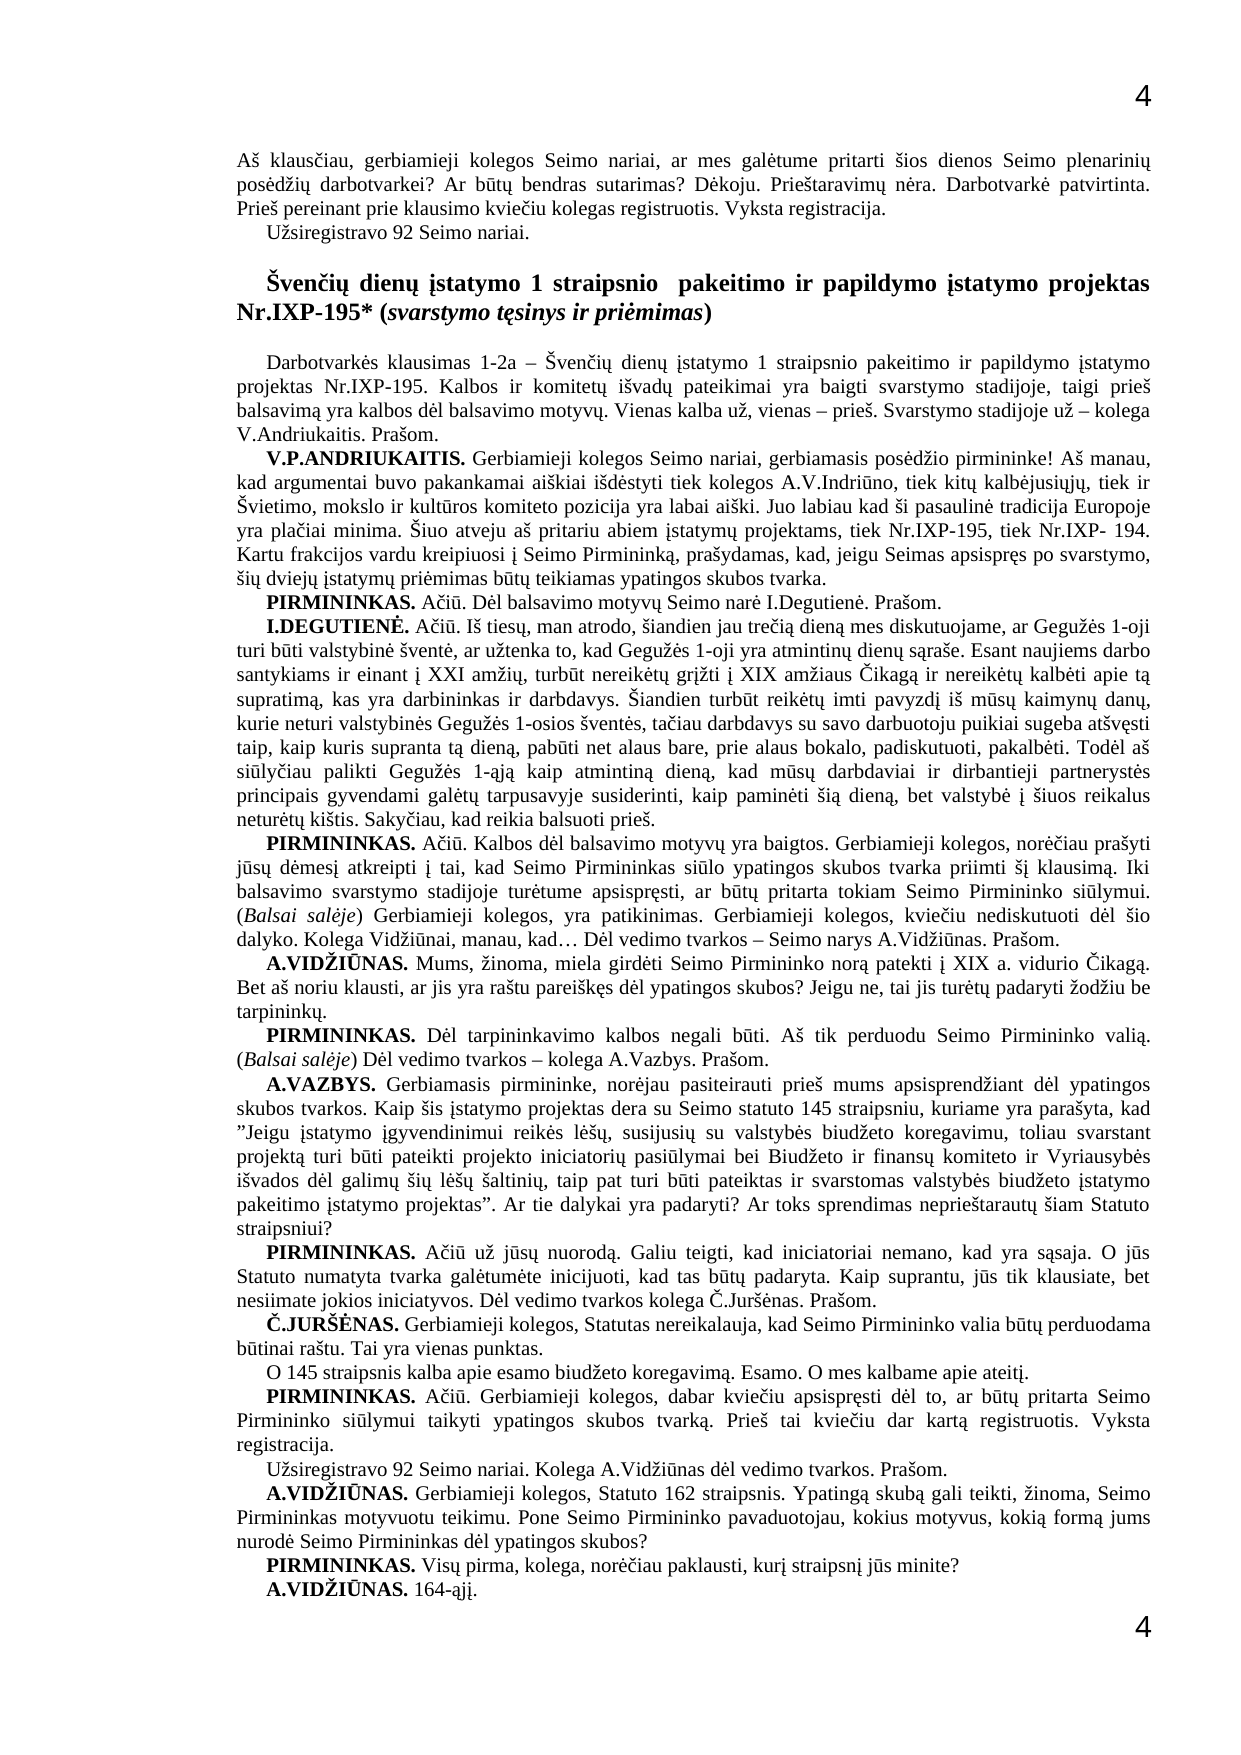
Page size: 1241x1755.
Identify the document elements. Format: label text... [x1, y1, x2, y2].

text Užsiregistravo 92 Seimo nariai. Kolega A.Vidžiūnas dėl vedimo tvarkos. Prašom. [236, 1456, 1152, 1481]
text PIRMININKAS. Ačiū už jūsų nuorodą. Galiu teigti, kad iniciatoriai nemano, kad yra sąsaja. O jūs Statuto numatyta tvarka galėtumėte inicijuoti, kad tas būtų padaryta. Kaip suprantu, jūs tik klausiate, bet nesiimate jokios iniciatyvos. Dėl vedimo tvarkos kolega Č.Juršėnas. Prašom. [236, 1240, 1152, 1312]
text A.VIDŽIŪNAS. Mums, žinoma, miela girdėti Seimo Pirmininko norą patekti į XIX a. vidurio Čikagą. Bet aš noriu klausti, ar jis yra raštu pareiškęs dėl ypatingos skubos? Jeigu ne, tai jis turėtų padaryti žodžiu be tarpininkų. [236, 951, 1152, 1023]
text PIRMININKAS. Visų pirma, kolega, norėčiau paklausti, kurį straipsnį jūs minite? [236, 1553, 1152, 1577]
text Č.JURŠĖNAS. Gerbiamieji kolegos, Statutas nereikalauja, kad Seimo Pirmininko valia būtų perduodama būtinai raštu. Tai yra vienas punktas. [236, 1312, 1152, 1360]
text A.VIDŽIŪNAS. Gerbiamieji kolegos, Statuto 162 straipsnis. Ypatingą skubą gali teikti, žinoma, Seimo Pirmininkas motyvuotu teikimu. Pone Seimo Pirmininko pavaduotojau, kokius motyvus, kokią formą jums nurodė Seimo Pirmininkas dėl ypatingos skubos? [236, 1481, 1152, 1553]
text Užsiregistravo 92 Seimo nariai. [236, 220, 1152, 244]
text Darbotvarkės klausimas 1-2a – Švenčių dienų įstatymo 1 straipsnio pakeitimo ir papildymo įstatymo projektas Nr.IXP-195. Kalbos ir komitetų išvadų pateikimai yra baigti svarstymo stadijoje, taigi prieš balsavimą yra kalbos dėl balsavimo motyvų. Vienas kalba už, vienas – prieš. Svarstymo stadijoje už – kolega V.Andriukaitis. Prašom. [236, 349, 1152, 446]
text V.P.ANDRIUKAITIS. Gerbiamieji kolegos Seimo nariai, gerbiamasis posėdžio pirmininke! Aš manau, kad argumentai buvo pakankamai aiškiai išdėstyti tiek kolegos A.V.Indriūno, tiek kitų kalbėjusiųjų, tiek ir Švietimo, mokslo ir kultūros komiteto pozicija yra labai aiški. Juo labiau kad ši pasaulinė tradicija Europoje yra plačiai minima. Šiuo atveju aš pritariu abiem įstatymų projektams, tiek Nr.IXP-195, tiek Nr.IXP- 194. Kartu frakcijos vardu kreipiuosi į Seimo Pirmininką, prašydamas, kad, jeigu Seimas apsispręs po svarstymo, šių dviejų įstatymų priėmimas būtų teikiamas ypatingos skubos tvarka. [236, 446, 1152, 590]
text O 145 straipsnis kalba apie esamo biudžeto koregavimą. Esamo. O mes kalbame apie ateitį. [236, 1360, 1152, 1384]
text PIRMININKAS. Dėl tarpininkavimo kalbos negali būti. Aš tik perduodu Seimo Pirmininko valią. (Balsai salėje) Dėl vedimo tvarkos – kolega A.Vazbys. Prašom. [236, 1023, 1152, 1071]
text PIRMININKAS. Ačiū. Kalbos dėl balsavimo motyvų yra baigtos. Gerbiamieji kolegos, norėčiau prašyti jūsų dėmesį atkreipti į tai, kad Seimo Pirmininkas siūlo ypatingos skubos tvarka priimti šį klausimą. Iki balsavimo svarstymo stadijoje turėtume apsispręsti, ar būtų pritarta tokiam Seimo Pirmininko siūlymui. (Balsai salėje) Gerbiamieji kolegos, yra patikinimas. Gerbiamieji kolegos, kviečiu nediskutuoti dėl šio dalyko. Kolega Vidžiūnai, manau, kad… Dėl vedimo tvarkos – Seimo narys A.Vidžiūnas. Prašom. [236, 831, 1152, 951]
text A.VIDŽIŪNAS. 164-ąjį. [236, 1577, 1152, 1601]
text Švenčių dienų įstatymo 1 straipsnio pakeitimo ir papildymo įstatymo projektas Nr.IXP-195* (svarstymo tęsinys ir priėmimas) [236, 268, 1152, 326]
text PIRMININKAS. Ačiū. Dėl balsavimo motyvų Seimo narė I.Degutienė. Prašom. [236, 590, 1152, 614]
text A.VAZBYS. Gerbiamasis pirmininke, norėjau pasiteirauti prieš mums apsisprendžiant dėl ypatingos skubos tvarkos. Kaip šis įstatymo projektas dera su Seimo statuto 145 straipsniu, kuriame yra parašyta, kad ”Jeigu įstatymo įgyvendinimui reikės lėšų, susijusių su valstybės biudžeto koregavimu, toliau svarstant projektą turi būti pateikti projekto iniciatorių pasiūlymai bei Biudžeto ir finansų komiteto ir Vyriausybės išvados dėl galimų šių lėšų šaltinių, taip pat turi būti pateiktas ir svarstomas valstybės biudžeto įstatymo pakeitimo įstatymo projektas”. Ar tie dalykai yra padaryti? Ar toks sprendimas neprieštarautų šiam Statuto straipsniui? [236, 1071, 1152, 1240]
text Aš klausčiau, gerbiamieji kolegos Seimo nariai, ar mes galėtume pritarti šios dienos Seimo plenarinių posėdžių darbotvarkei? Ar būtų bendras sutarimas? Dėkoju. Prieštaravimų nėra. Darbotvarkė patvirtinta. Prieš pereinant prie klausimo kviečiu kolegas registruotis. Vyksta registracija. [236, 148, 1152, 220]
text PIRMININKAS. Ačiū. Gerbiamieji kolegos, dabar kviečiu apsispręsti dėl to, ar būtų pritarta Seimo Pirmininko siūlymui taikyti ypatingos skubos tvarką. Prieš tai kviečiu dar kartą registruotis. Vyksta registracija. [236, 1384, 1152, 1456]
text I.DEGUTIENĖ. Ačiū. Iš tiesų, man atrodo, šiandien jau trečią dieną mes diskutuojame, ar Gegužės 1-oji turi būti valstybinė šventė, ar užtenka to, kad Gegužės 1-oji yra atmintinų dienų sąraše. Esant naujiems darbo santykiams ir einant į XXI amžių, turbūt nereikėtų grįžti į XIX amžiaus Čikagą ir nereikėtų kalbėti apie tą supratimą, kas yra darbininkas ir darbdavys. Šiandien turbūt reikėtų imti pavyzdį iš mūsų kaimynų danų, kurie neturi valstybinės Gegužės 1-osios šventės, tačiau darbdavys su savo darbuotoju puikiai sugeba atšvęsti taip, kaip kuris supranta tą dieną, pabūti net alaus bare, prie alaus bokalo, padiskutuoti, pakalbėti. Todėl aš siūlyčiau palikti Gegužės 1-ąją kaip atmintiną dieną, kad mūsų darbdaviai ir dirbantieji partnerystės principais gyvendami galėtų tarpusavyje susiderinti, kaip paminėti šią dieną, bet valstybė į šiuos reikalus neturėtų kištis. Sakyčiau, kad reikia balsuoti prieš. [236, 614, 1152, 831]
